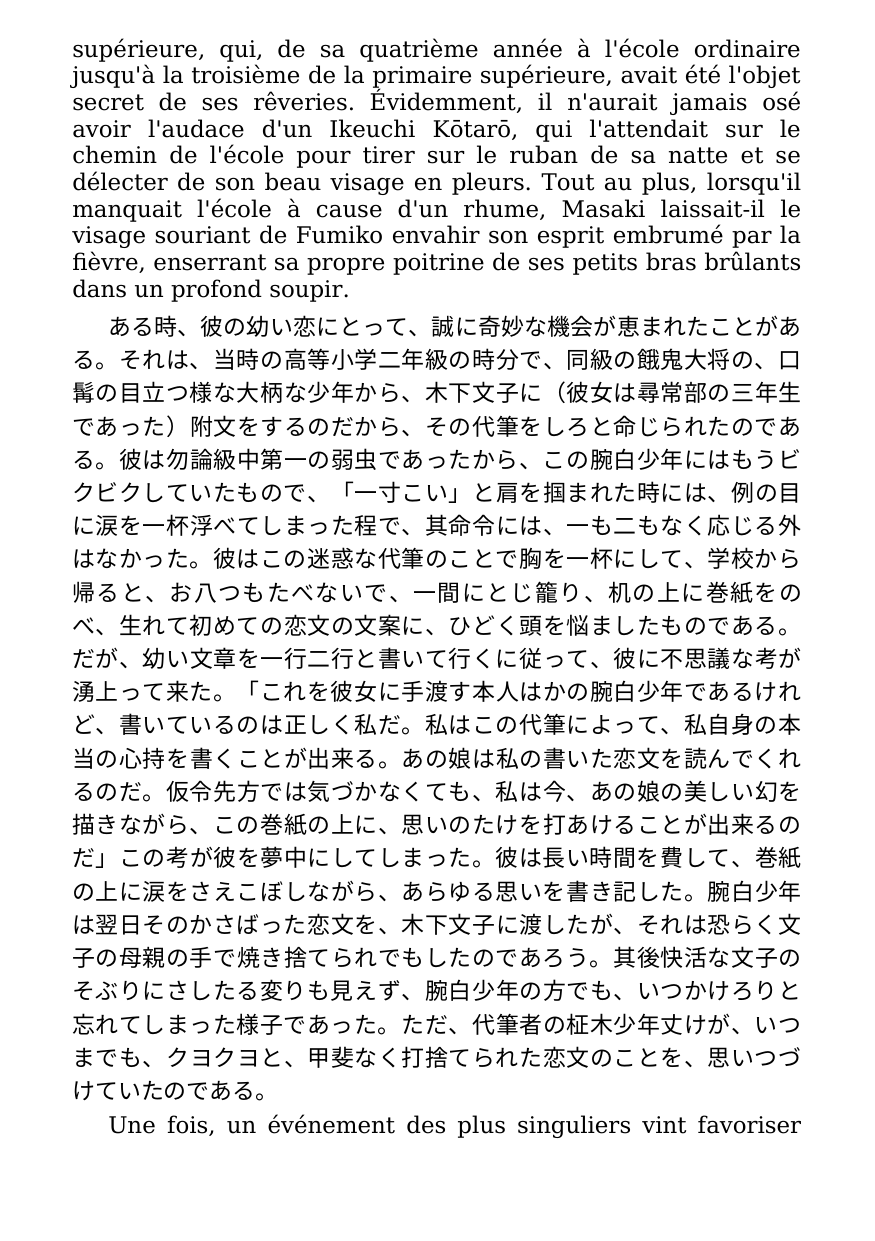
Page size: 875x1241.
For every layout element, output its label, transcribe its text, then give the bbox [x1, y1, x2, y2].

text ある時、彼の幼い恋にとって、誠に奇妙な機会が恵まれたことがある。それは、当時の高等小学二年級の時分で、同級の餓鬼大将の、口髯の目立つ様な大柄な少年から、木下文子に（彼女は尋常部の三年生であった）附文をするのだから、その代筆をしろと命じられたのである。彼は勿論級中第一の弱虫であったから、この腕白少年にはもうビクビクしていたもので、「一寸こい」と肩を掴まれた時には、例の目に涙を一杯浮べてしまった程で、其命令には、一も二もなく応じる外はなかった。彼はこの迷惑な代筆のことで胸を一杯にして、学校から帰ると、お八つもたべないで、一間にとじ籠り、机の上に巻紙をのべ、生れて初めての恋文の文案に、ひどく頭を悩ましたものである。だが、幼い文章を一行二行と書いて行くに従って、彼に不思議な考が湧上って来た。「これを彼女に手渡す本人はかの腕白少年であるけれど、書いているのは正しく私だ。私はこの代筆によって、私自身の本当の心持を書くことが出来る。あの娘は私の書いた恋文を読んでくれるのだ。仮令先方では気づかなくても、私は今、あの娘の美しい幻を描きながら、この巻紙の上に、思いのたけを打あけることが出来るのだ」この考が彼を夢中にしてしまった。彼は長い時間を費して、巻紙の上に涙をさえこぼしながら、あらゆる思いを書き記した。腕白少年は翌日そのかさばった恋文を、木下文子に渡したが、それは恐らく文子の母親の手で焼き捨てられでもしたのであろう。其後快活な文子のそぶりにさしたる変りも見えず、腕白少年の方でも、いつかけろりと忘れてしまった様子であった。ただ、代筆者の柾木少年丈けが、いつまでも、クヨクヨと、甲斐なく打捨てられた恋文のことを、思いつづけていたのである。 [72, 309, 802, 1106]
text Une fois, un événement des plus singuliers vint favoriser [72, 1112, 802, 1139]
text supérieure, qui, de sa quatrième année à l'école ordinaire jusqu'à la troisième de la primaire supérieure, avait été l'objet secret de ses rêveries. Évidemment, il n'aurait jamais osé avoir l'audace d'un Ikeuchi Kōtarō, qui l'attendait sur le chemin de l'école pour tirer sur le ruban de sa natte et se délecter de son beau visage en pleurs. Tout au plus, lorsqu'il manquait l'école à cause d'un rhume, Masaki laissait-il le visage souriant de Fumiko envahir son esprit embrumé par la fièvre, enserrant sa propre poitrine de ses petits bras brûlants dans un profond soupir. [72, 36, 802, 303]
